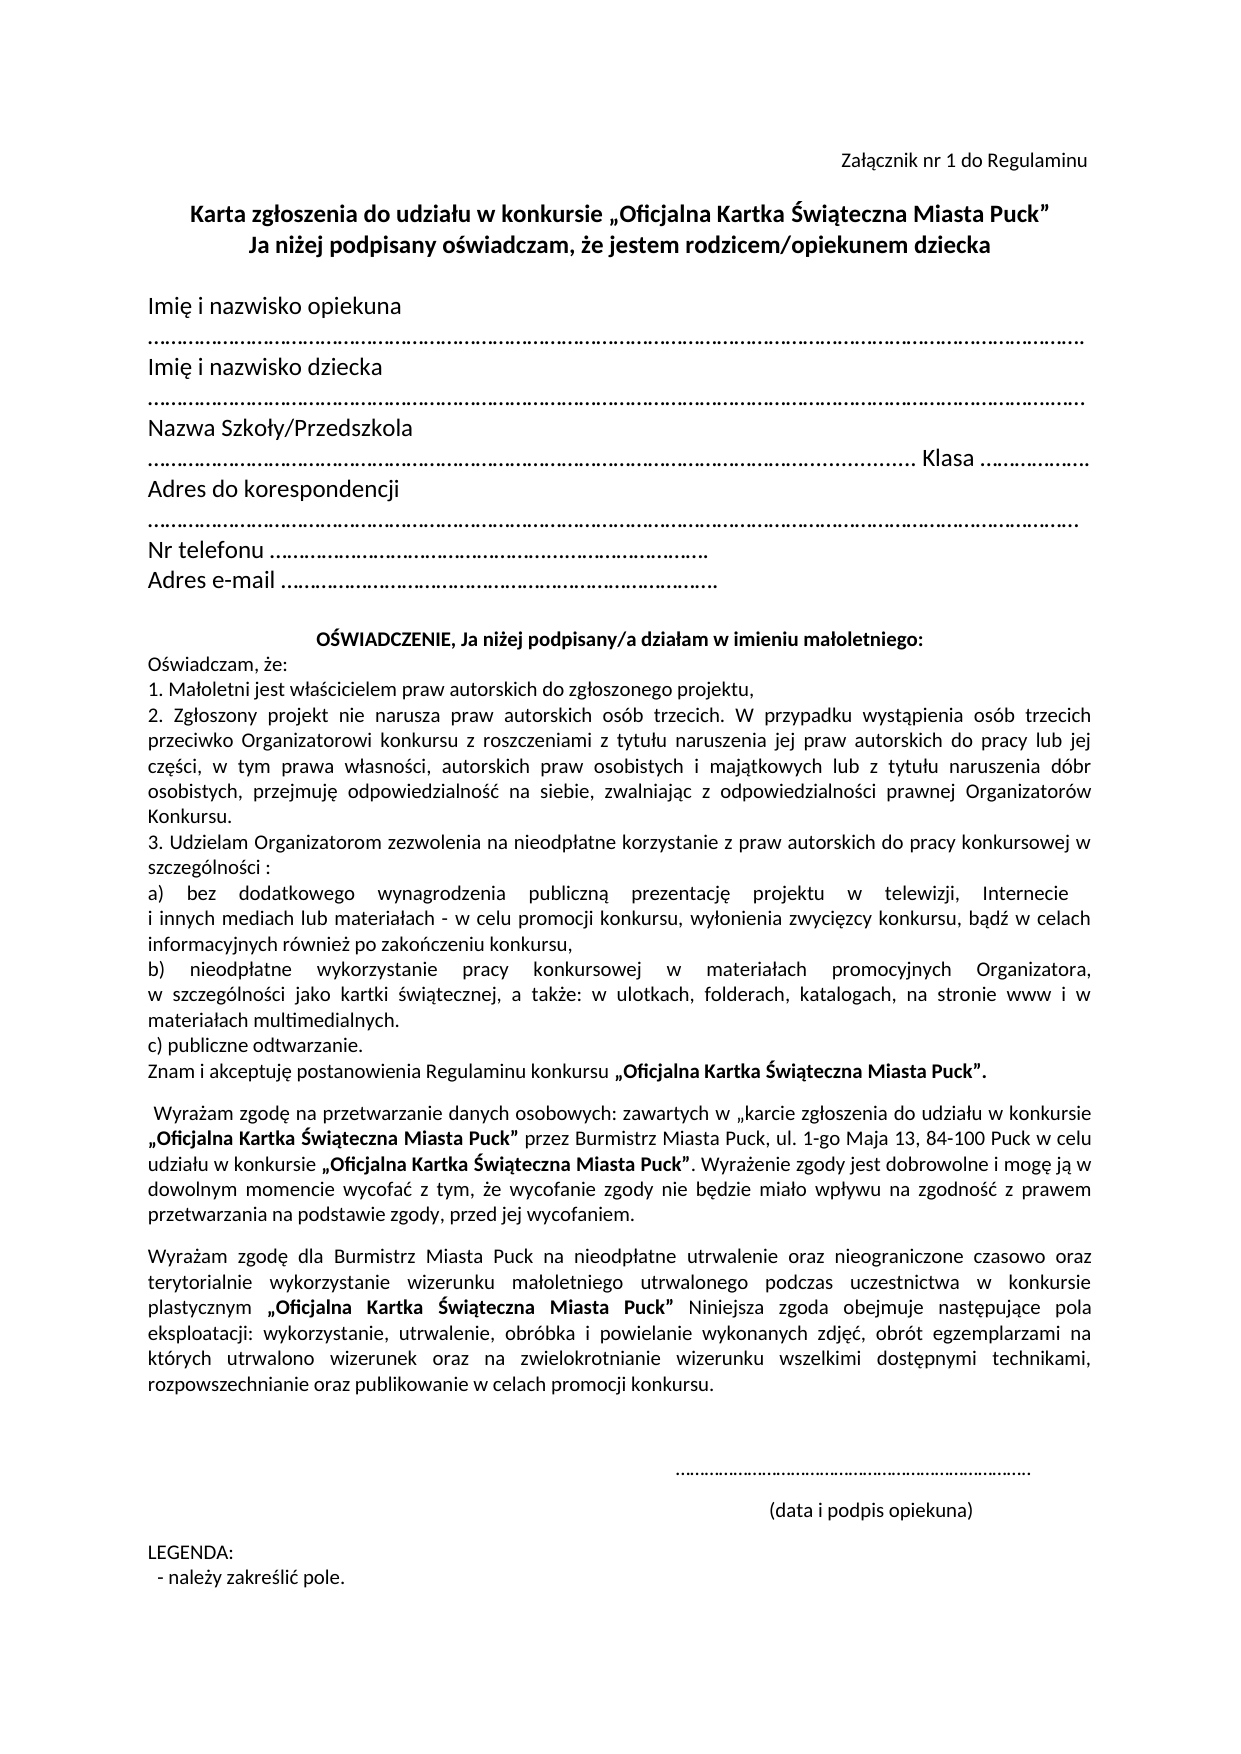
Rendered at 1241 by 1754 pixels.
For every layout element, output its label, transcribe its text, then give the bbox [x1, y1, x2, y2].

text Nazwa Szkoły/Przedszkola [148, 412, 1093, 443]
list LEGENDA: - należy zakreślić pole. [148, 1539, 1093, 1590]
text Imię i nazwisko dziecka [148, 351, 1093, 382]
text b) nieodpłatne wykorzystanie pracy konkursowej w materiałach promocyjnych Organizatora, w szczególności jako kartki świątecznej, a także: w ulotkach, folderach, katalogach, na stronie www i w materiałach multimedialnych. [148, 956, 1093, 1032]
text Adres do korespondencji ……………………………………………………………………………………………………………………………………………… [148, 473, 1093, 534]
text Imię i nazwisko opiekuna [148, 290, 1093, 321]
text Oświadczam, że: [148, 651, 1093, 677]
text OŚWIADCZENIE, Ja niżej podpisany/a działam w imieniu małoletniego: [148, 626, 1093, 651]
text Załącznik nr 1 do Regulaminu [148, 148, 1093, 173]
text Ja niżej podpisany oświadczam, że jestem rodzicem/opiekunem dziecka [148, 229, 1093, 259]
list Znam i akceptuję postanowienia Regulaminu konkursu „Oficjalna Kartka Świąteczna Miasta Puck”. [148, 1058, 1093, 1083]
text Nr telefonu …………………………………………...……………………. [148, 534, 1093, 565]
text 1. Małoletni jest właścicielem praw autorskich do zgłoszonego projektu, [148, 677, 1093, 702]
text ………………………………………………………………………………………………………………………………………………. [148, 321, 1093, 351]
text 2. Zgłoszony projekt nie narusza praw autorskich osób trzecich. W przypadku wystąpienia osób trzecich przeciwko Organizatorowi konkursu z roszczeniami z tytułu naruszenia jej praw autorskich do pracy lub jej części, w tym prawa własności, autorskich praw osobistych i majątkowych lub z tytułu naruszenia dóbr osobistych, przejmuję odpowiedzialność na siebie, zwalniając z odpowiedzialności prawnej Organizatorów Konkursu. [148, 702, 1093, 829]
text Karta zgłoszenia do udziału w konkursie „Oficjalna Kartka Świąteczna Miasta Puck” [148, 198, 1093, 229]
text a) bez dodatkowego wynagrodzenia publiczną prezentację projektu w telewizji, Internecie i innych mediach lub materiałach - w celu promocji konkursu, wyłonienia zwycięzcy konkursu, bądź w celach informacyjnych również po zakończeniu konkursu, [148, 880, 1093, 956]
list (data i podpis opiekuna) [694, 1497, 1093, 1522]
text ………………………………………………………………………………………………………………………………………….…… [148, 382, 1093, 412]
text c) publiczne odtwarzanie. [148, 1032, 1093, 1058]
text …………………………………………………………………………………………………….................. Klasa ………………. [148, 443, 1093, 473]
list ……………………………………………………………….. [148, 1455, 1093, 1480]
list Wyrażam zgodę na przetwarzanie danych osobowych: zawartych w „karcie zgłoszenia do udziału w konkursie „Oficjalna Kartka Świąteczna Miasta Puck” przez Burmistrz Miasta Puck, ul. 1-go Maja 13, 84-100 Puck w celu udziału w konkursie „Oficjalna Kartka Świąteczna Miasta Puck”. Wyrażenie zgody jest dobrowolne i mogę ją w dowolnym momencie wycofać z tym, że wycofanie zgody nie będzie miało wpływu na zgodność z prawem przetwarzania na podstawie zgody, przed jej wycofaniem. [148, 1100, 1093, 1227]
text Adres e-mail …………………………………………………………………. [148, 565, 1093, 595]
list Wyrażam zgodę dla Burmistrz Miasta Puck na nieodpłatne utrwalenie oraz nieograniczone czasowo oraz terytorialnie wykorzystanie wizerunku małoletniego utrwalonego podczas uczestnictwa w konkursie plastycznym „Oficjalna Kartka Świąteczna Miasta Puck” Niniejsza zgoda obejmuje następujące pola eksploatacji: wykorzystanie, utrwalenie, obróbka i powielanie wykonanych zdjęć, obrót egzemplarzami na których utrwalono wizerunek oraz na zwielokrotnianie wizerunku wszelkimi dostępnymi technikami, rozpowszechnianie oraz publikowanie w celach promocji konkursu. [148, 1244, 1093, 1396]
text 3. Udzielam Organizatorom zezwolenia na nieodpłatne korzystanie z praw autorskich do pracy konkursowej w szczególności : [148, 829, 1093, 880]
